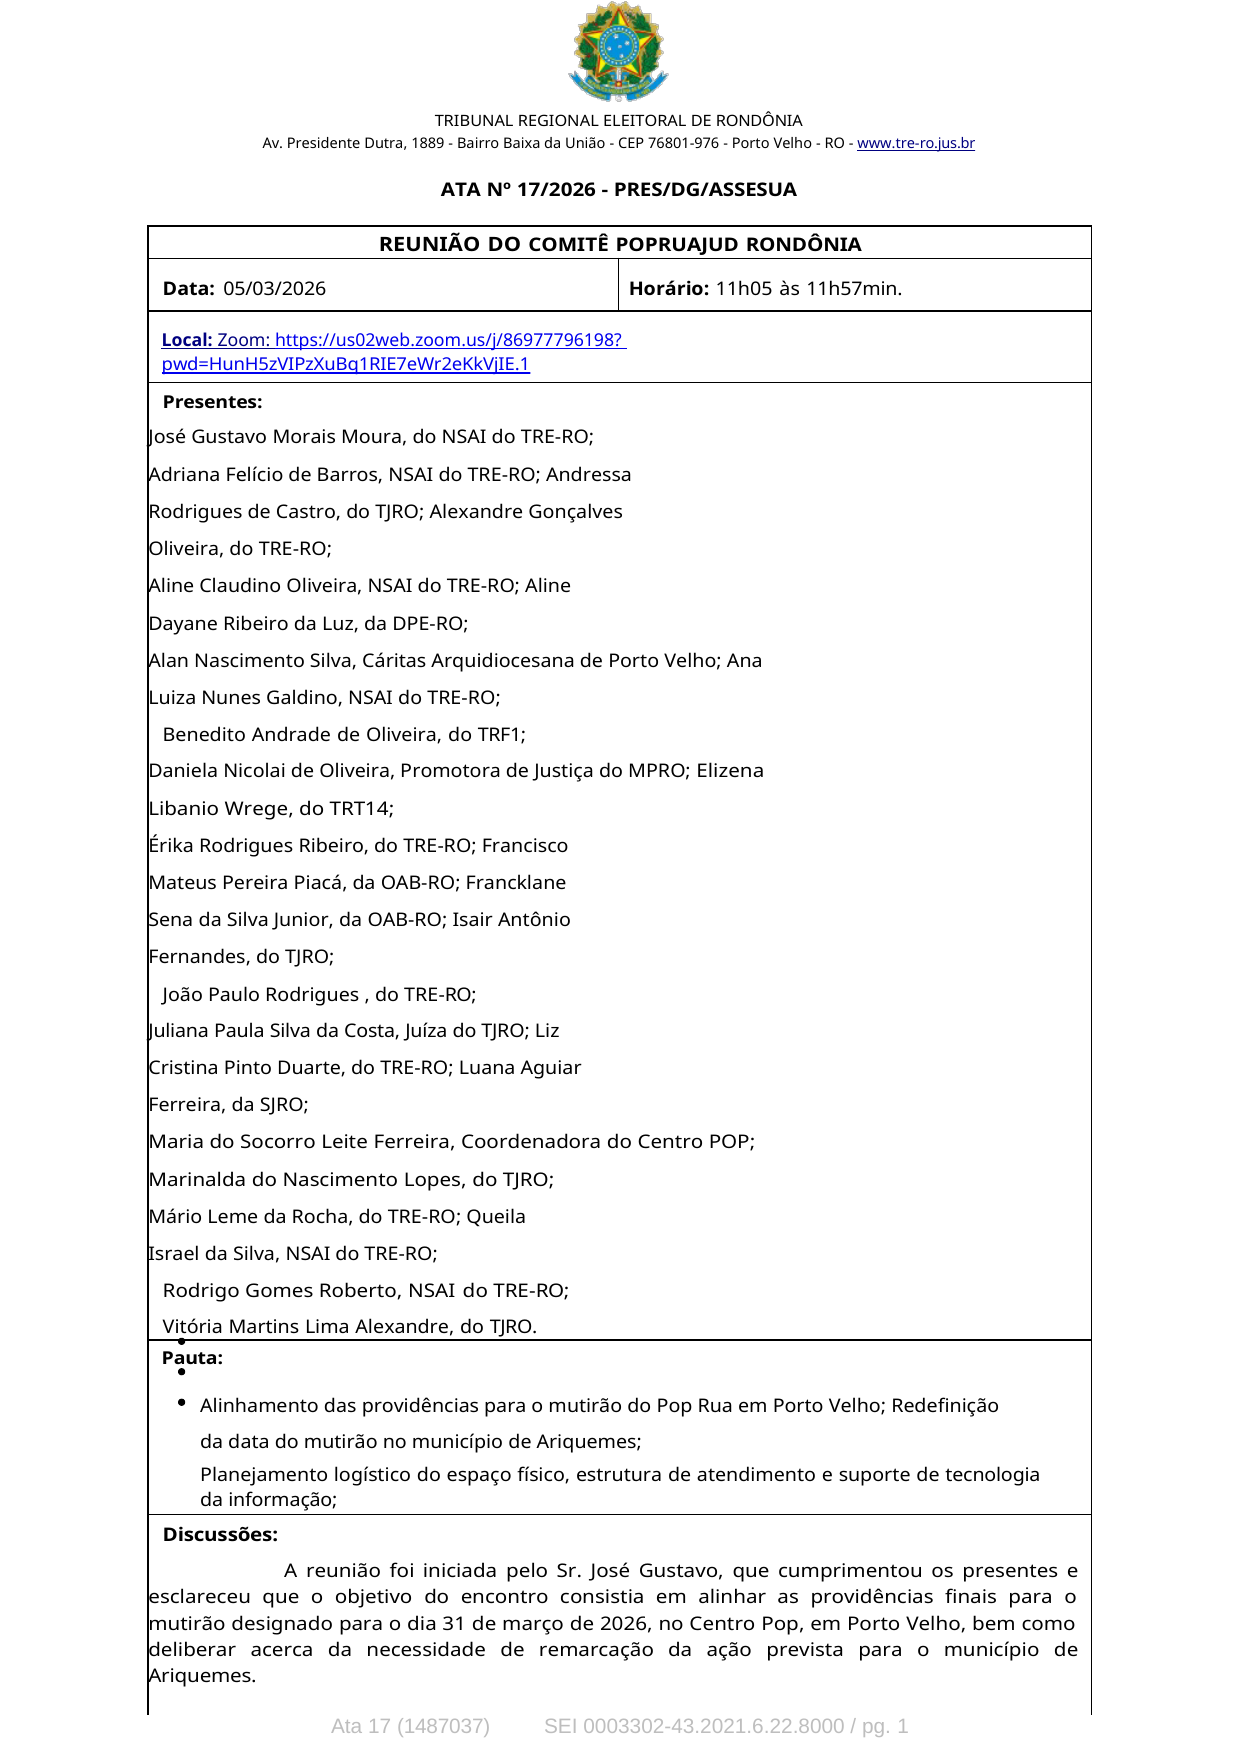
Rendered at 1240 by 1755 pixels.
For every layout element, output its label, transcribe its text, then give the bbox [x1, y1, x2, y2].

text Av. Presidente Dutra, 1889 - Bairro Baixa da União - CEP 76801-976 - Porto Velho - RO - www.tre-ro.jus.br [231, 133, 1006, 152]
table_header REUNIÃO DO COMITÊ POPRUAJUD RONDÔNIA [149, 227, 1091, 258]
table_cell Pauta: Alinhamento das providências para o mutirão do Pop Rua em Porto Velho; Redefinição da data do mutirão no município de Ariquemes; Planejamento logístico do espaço físico, estrutura de atendimento e suporte de tecnologia da informação; [149, 1341, 1091, 1514]
text TRIBUNAL REGIONAL ELEITORAL DE RONDÔNIA [231, 109, 1006, 131]
text ATA Nº 17/2026 - PRES/DG/ASSESUA [231, 177, 1006, 202]
table_cell Horário: 11h05 às 11h57min. [619, 259, 1091, 310]
table_cell Local: Zoom: https://us02web.zoom.us/j/86977796198? pwd=HunH5zVIPzXuBq1RIE7eWr2eKkVjIE.1 [149, 312, 1091, 382]
table_cell Presentes: José Gustavo Morais Moura, do NSAI do TRE-RO; Adriana Felício de Barros, NSAI do TRE-RO; Andressa Rodrigues de Castro, do TJRO; Alexandre Gonçalves Oliveira, do TRE-RO; Aline Claudino Oliveira, NSAI do TRE-RO; Aline Dayane Ribeiro da Luz, da DPE-RO; Alan Nascimento Silva, Cáritas Arquidiocesana de Porto Velho; Ana Luiza Nunes Galdino, NSAI do TRE-RO; Benedito Andrade de Oliveira, do TRF1; Daniela Nicolai de Oliveira, Promotora de Justiça do MPRO; Elizena Libanio Wrege, do TRT14; Érika Rodrigues Ribeiro, do TRE-RO; Francisco Mateus Pereira Piacá, da OAB-RO; Francklane Sena da Silva Junior, da OAB-RO; Isair Antônio Fernandes, do TJRO; João Paulo Rodrigues , do TRE-RO; Juliana Paula Silva da Costa, Juíza do TJRO; Liz Cristina Pinto Duarte, do TRE-RO; Luana Aguiar Ferreira, da SJRO; Maria do Socorro Leite Ferreira, Coordenadora do Centro POP; Marinalda do Nascimento Lopes, do TJRO; Mário Leme da Rocha, do TRE-RO; Queila Israel da Silva, NSAI do TRE-RO; Rodrigo Gomes Roberto, NSAI do TRE-RO; Vitória Martins Lima Alexandre, do TJRO. [149, 383, 1091, 1339]
table_cell Data: 05/03/2026 [149, 259, 618, 310]
table_cell Discussões: A reunião foi iniciada pelo Sr. José Gustavo, que cumprimentou os presentes e esclareceu que o objetivo do encontro consistia em alinhar as providências finais para o mutirão designado para o dia 31 de março de 2026, no Centro Pop, em Porto Velho, bem como deliberar acerca da necessidade de remarcação da ação prevista para o município de Ariquemes. [149, 1515, 1091, 1714]
